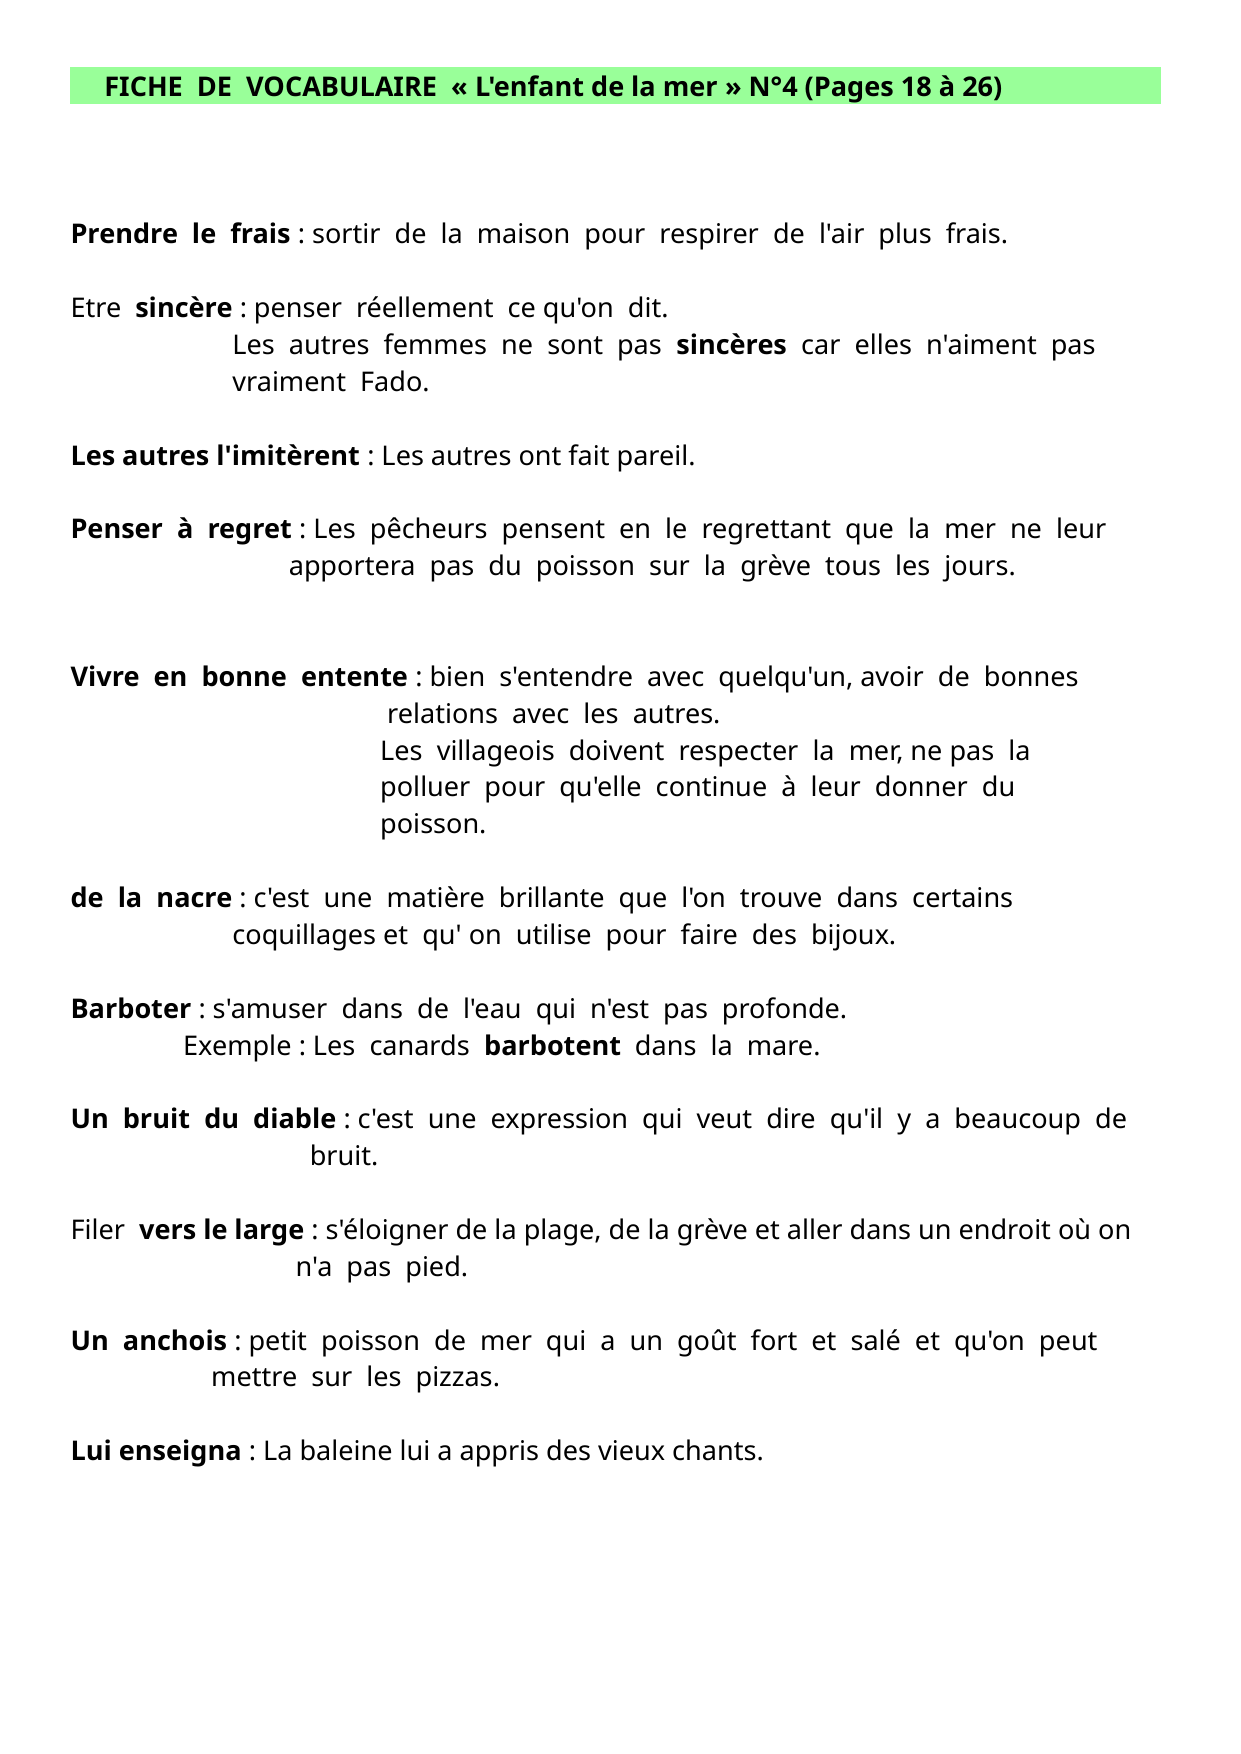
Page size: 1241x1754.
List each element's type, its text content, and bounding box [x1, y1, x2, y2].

text vraiment Fado. [70, 362, 1161, 399]
text Vivre en bonne entente : bien s'entendre avec quelqu'un, avoir de bonnes [70, 657, 1161, 694]
text poisson. [70, 805, 1161, 842]
text de la nacre : c'est une matière brillante que l'on trouve dans certains [70, 878, 1161, 915]
text Les autres l'imitèrent : Les autres ont fait pareil. [70, 436, 1161, 473]
text apportera pas du poisson sur la grève tous les jours. [70, 547, 1161, 583]
text Les autres femmes ne sont pas sincères car elles n'aiment pas [70, 325, 1161, 362]
text Les villageois doivent respecter la mer, ne pas la [70, 731, 1161, 768]
text Un bruit du diable : c'est une expression qui veut dire qu'il y a beaucoup de [70, 1100, 1161, 1137]
text polluer pour qu'elle continue à leur donner du [70, 768, 1161, 805]
text n'a pas pied. [70, 1247, 1161, 1284]
text Un anchois : petit poisson de mer qui a un goût fort et salé et qu'on peut [70, 1321, 1161, 1358]
text relations avec les autres. [70, 694, 1161, 731]
text Lui enseigna : La baleine lui a appris des vieux chants. [70, 1432, 1161, 1468]
text Exemple : Les canards barbotent dans la mare. [70, 1026, 1161, 1063]
text Etre sincère : penser réellement ce qu'on dit. [70, 288, 1161, 325]
text FICHE DE VOCABULAIRE « L'enfant de la mer » N°4 (Pages 18 à 26) [70, 67, 1161, 104]
text bruit. [70, 1137, 1161, 1173]
text mettre sur les pizzas. [70, 1358, 1161, 1395]
text Filer vers le large : s'éloigner de la plage, de la grève et aller dans un endroit où on [70, 1210, 1161, 1247]
text Barboter : s'amuser dans de l'eau qui n'est pas profonde. [70, 989, 1161, 1026]
text Penser à regret : Les pêcheurs pensent en le regrettant que la mer ne leur [70, 510, 1161, 547]
text coquillages et qu' on utilise pour faire des bijoux. [70, 915, 1161, 952]
text Prendre le frais : sortir de la maison pour respirer de l'air plus frais. [70, 215, 1161, 252]
